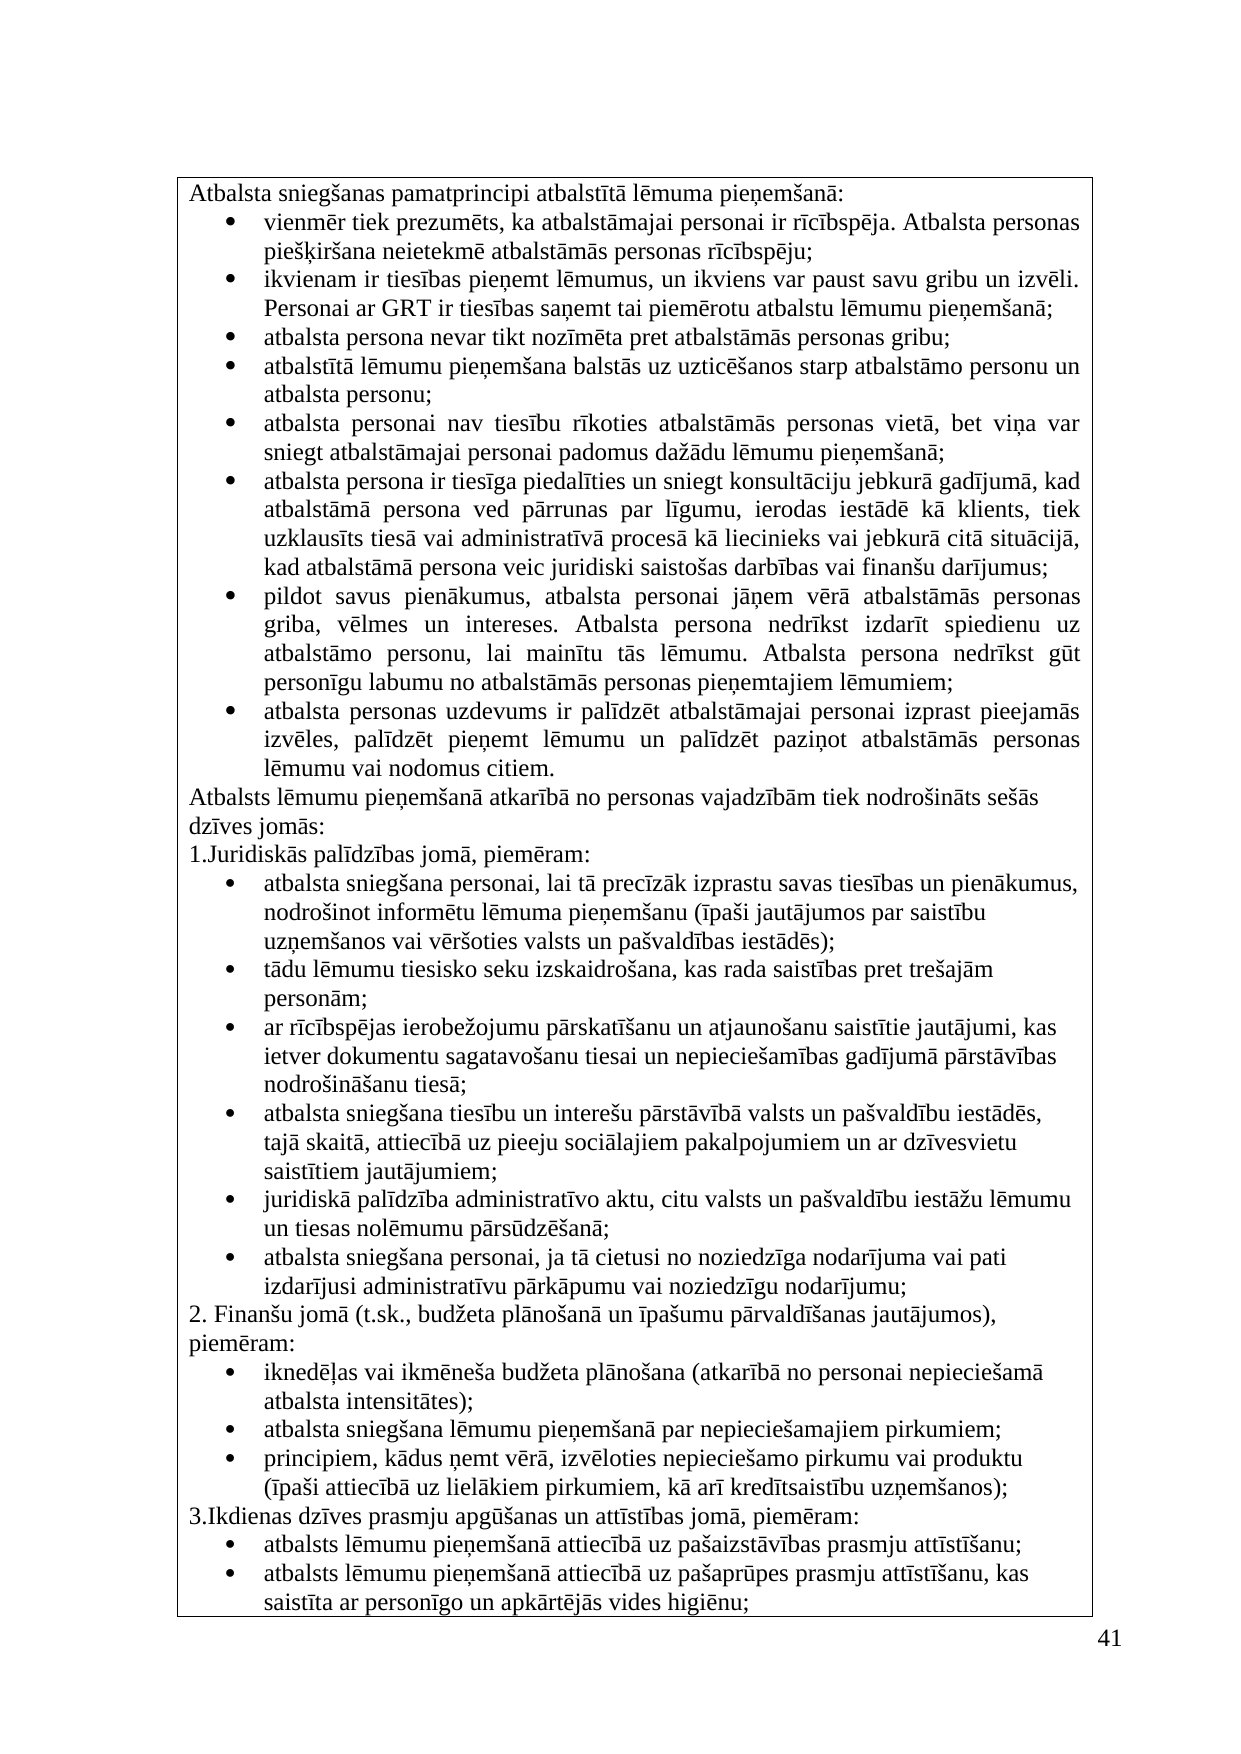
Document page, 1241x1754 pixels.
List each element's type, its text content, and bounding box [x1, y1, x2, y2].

table_header Atbalsta personas pakalpojums sevī ietver gan uzticības pilnu attiecību veidošanu starp atbalsta personu un atbalstāmo personu, gan nepieciešamā atbalsta jomu un atbalsta sniegšanas intensitātes noteikšanu, gan atbalsta sniegšanu lēmumu pieņemšanā. Atbalsta personas pakalpojums tiek sniegts, izmantojot uz personu vērsto domāšanas un plānošanas pieeju. Atbalsta sniegšanas pamatprincipi atbalstītā lēmuma pieņemšanā: vienmēr tiek prezumēts, ka atbalstāmajai personai ir rīcībspēja. Atbalsta personas piešķiršana neietekmē atbalstāmās personas rīcībspēju; ikvienam ir tiesības pieņemt lēmumus, un ikviens var paust savu gribu un izvēli. Personai ar GRT ir tiesības saņemt tai piemērotu atbalstu lēmumu pieņemšanā; atbalsta persona nevar tikt nozīmēta pret atbalstāmās personas gribu; atbalstītā lēmumu pieņemšana balstās uz uzticēšanos starp atbalstāmo personu un atbalsta personu; atbalsta personai nav tiesību rīkoties atbalstāmās personas vietā, bet viņa var sniegt atbalstāmajai personai padomus dažādu lēmumu pieņemšanā; atbalsta persona ir tiesīga piedalīties un sniegt konsultāciju jebkurā gadījumā, kad atbalstāmā persona ved pārrunas par līgumu, ierodas iestādē kā klients, tiek uzklausīts tiesā vai administratīvā procesā kā liecinieks vai jebkurā citā situācijā, kad atbalstāmā persona veic juridiski saistošas darbības vai finanšu darījumus; pildot savus pienākumus, atbalsta personai jāņem vērā atbalstāmās personas griba, vēlmes un intereses. Atbalsta persona nedrīkst izdarīt spiedienu uz atbalstāmo personu, lai mainītu tās lēmumu. Atbalsta persona nedrīkst gūt personīgu labumu no atbalstāmās personas pieņemtajiem lēmumiem; atbalsta personas uzdevums ir palīdzēt atbalstāmajai personai izprast pieejamās izvēles, palīdzēt pieņemt lēmumu un palīdzēt paziņot atbalstāmās personas lēmumu vai nodomus citiem. Atbalsts lēmumu pieņemšanā atkarībā no personas vajadzībām tiek nodrošināts sešās dzīves jomās: 1.Juridiskās palīdzības jomā, piemēram: atbalsta sniegšana personai, lai tā precīzāk izprastu savas tiesības un pienākumus, nodrošinot informētu lēmuma pieņemšanu (īpaši jautājumos par saistību uzņemšanos vai vēršoties valsts un pašvaldības iestādēs); tādu lēmumu tiesisko seku izskaidrošana, kas rada saistības pret trešajām personām; ar rīcībspējas ierobežojumu pārskatīšanu un atjaunošanu saistītie jautājumi, kas ietver dokumentu sagatavošanu tiesai un nepieciešamības gadījumā pārstāvības nodrošināšanu tiesā; atbalsta sniegšana tiesību un interešu pārstāvībā valsts un pašvaldību iestādēs, tajā skaitā, attiecībā uz pieeju sociālajiem pakalpojumiem un ar dzīvesvietu saistītiem jautājumiem; juridiskā palīdzība administratīvo aktu, citu valsts un pašvaldību iestāžu lēmumu un tiesas nolēmumu pārsūdzēšanā; atbalsta sniegšana personai, ja tā cietusi no noziedzīga nodarījuma vai pati izdarījusi administratīvu pārkāpumu vai noziedzīgu nodarījumu; 2. Finanšu jomā (t.sk., budžeta plānošanā un īpašumu pārvaldīšanas jautājumos), piemēram: iknedēļas vai ikmēneša budžeta plānošana (atkarībā no personai nepieciešamā atbalsta intensitātes); atbalsta sniegšana lēmumu pieņemšanā par nepieciešamajiem pirkumiem; principiem, kādus ņemt vērā, izvēloties nepieciešamo pirkumu vai produktu (īpaši attiecībā uz lielākiem pirkumiem, kā arī kredītsaistību uzņemšanos); 3.Ikdienas dzīves prasmju apgūšanas un attīstības jomā, piemēram: atbalsts lēmumu pieņemšanā attiecībā uz pašaizstāvības prasmju attīstīšanu; atbalsts lēmumu pieņemšanā attiecībā uz pašaprūpes prasmju attīstīšanu, kas saistīta ar personīgo un apkārtējās vides higiēnu; atbalsts lēmumu pieņemšanā izglītības iegūšanā, palīdzot nokārtot nepieciešamos dokumentus un palīdzot izvēlēties izglītības veidu, izglītības iestādi un profesiju; atbalsts lēmumu pieņemšanā nodarbinātības jautājumu risināšanā, sniedzot atbalstu ne tikai profesijas izvēlē, bet arī atbalstot personu pārrunās ar Nodarbinātības valsts aģentūras darbiniekiem, potenciālo darba devēju un darba kolēģiem (ja tas nepieciešams, lai pilnveidotu komunikācijas un saskarsmes prasmes); atbalsts lēmumu pieņemšanā, palīdzot attīstīt komunikācijas prasmes, kas ietver: atbalstu komunikācijā ar ģimenes locekļiem; drošas komunikācijas ar sabiedrību apgūšanu; - konfliktu risināšanas pamati un prasmju apgūšana; 4.Veselības aprūpes jomā (līdz ārsta kabinetam), piemēram: atbalsta sniegšana lēmumu pieņemšanā nepieciešamo medicīnisko pakalpojumu izvēlē un piekļuvē; atbalsta sniegšana lēmumu pieņemšanā, personai komunicējot ar veselības aprūpes speciālistiem, piemēram, līdzdalība (tikai ar atbalstāmās personas un ārsta piekrišanu) ārsta konsultācijas laikā, lai varētu precīzāk izskaidrot ārsta sniegto informāciju, līdzdalība (tikai ar atbalstāmās personas un pakalpojuma sniedzēja piekrišanu) veicamo izmeklējumu vai rehabilitācijas pakalpojumu sniegšanas laikā, lai varētu izskaidrot dotās instrukcijas, procedūru nepieciešamību un palīdzētu pieņemt atbilstošu lēmumu; 5.Sociālās aprūpes jomā, piemēram: atbalsts lēmumu pieņemšanā, lai persona saņemtu sociālos pakalpojumus; palīdzēt personai novērtēt savas stiprās puses un vajadzības (lai izprastu, kur personai ir vajadzīgi profesionāļu sniegti sociālie pakalpojumi un kur persona spēj tikt galā patstāvīgi vai ar tuvinieku vai draugu atbalstu); izskaidrot sociālo pakalpojumu pieejamību; palīdzēt komunikācijā ar Sociālo dienestu; personas motivēšana izmantot esošos sociālos pakalpojumus savu sociālo problēmu risināšanai, lai persona varētu pilnvērtīgi piedalīties šo pakalpojumu īstenošanā; atbalsts lēmumu pieņemšanā saistībā ar individuālo budžetu un sociālo pakalpojumu organizēšanu (t. sk., plānošanu, vajadzību novērtēšanu, plāna sastādīšanu un novērtēšanu); 6.Atbalsta loka veidošanā, piemēram: hobiju un interešu noskaidrošana; atbalsta sniegšana jaunu draugu un paziņu meklēšanā, palīdzot atrast interešu izglītības un brīvā laika pavadīšanas iespējas; komunikācijas prasmju attīstīšana. Atbalsta jomas tiek noteiktas personas atbalsta plānā, lēmumā par atbalsta personas pakalpojuma piešķiršanu un līgumā starp pakalpojuma sniedzēju un personu. [178, 178, 1092, 1616]
